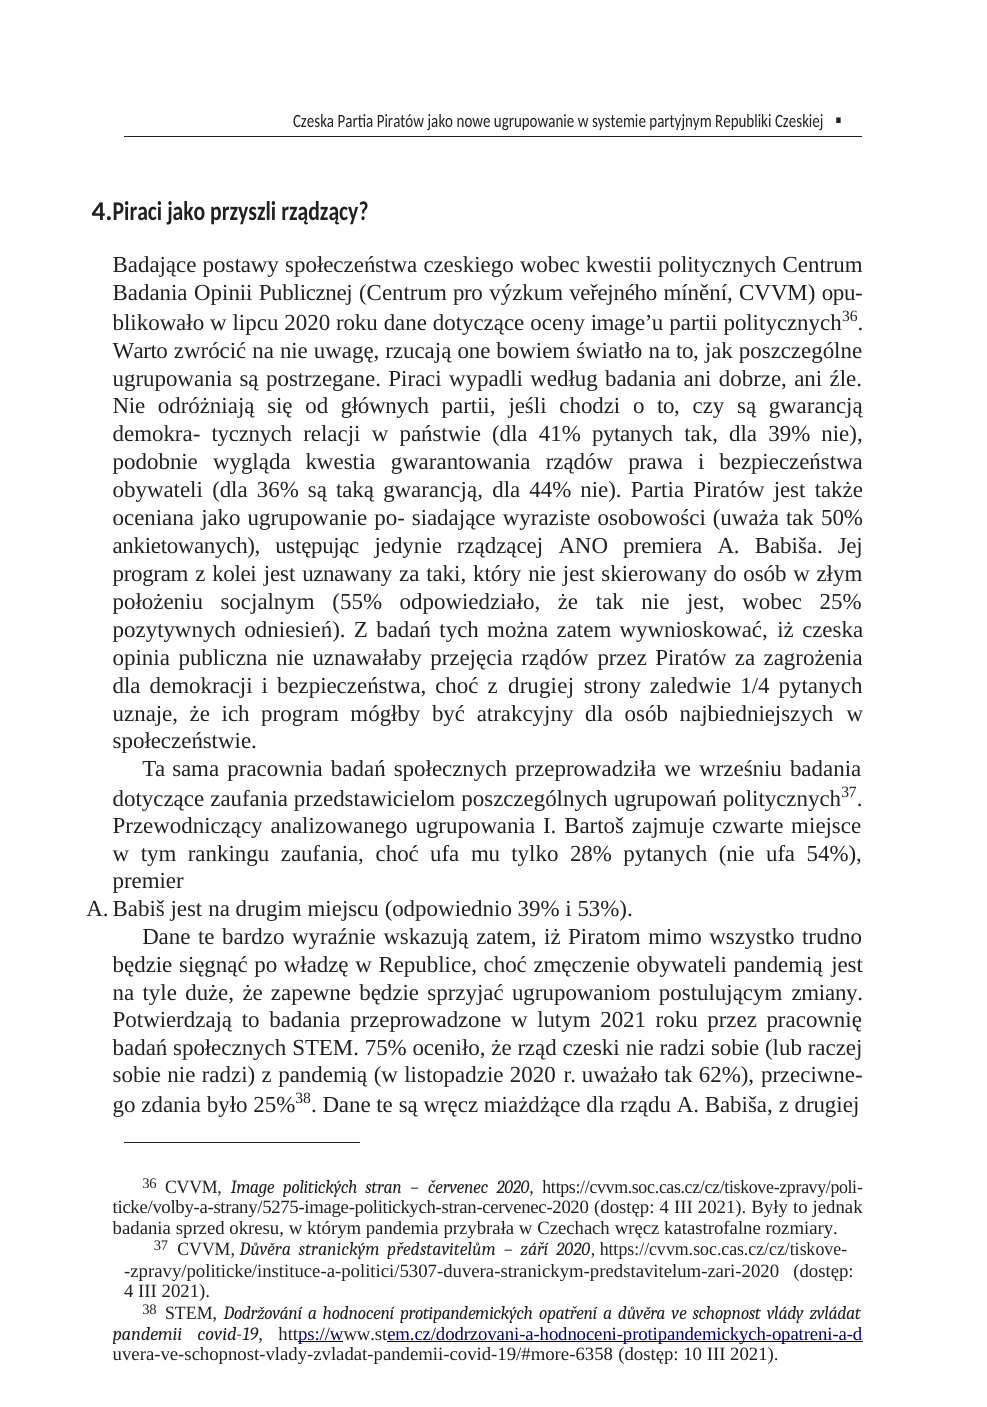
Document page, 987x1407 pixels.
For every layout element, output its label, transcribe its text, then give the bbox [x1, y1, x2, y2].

list Babiš jest na drugim miejscu (odpowiednio 39% i 53%). [86, 895, 874, 922]
text Dane te bardzo wyraźnie wskazują zatem, iż Piratom mimo wszystko trudno będzie sięgnąć po władzę w Republice, choć zmęczenie obywateli pandemią jest na tyle duże, że zapewne będzie sprzyjać ugrupowaniom postulującym zmiany. Potwierdzają to badania przeprowadzone w lutym 2021 roku przez pracownię badań społecznych STEM. 75% oceniło, że rząd czeski nie radzi sobie (lub raczej sobie nie radzi) z pandemią (w listopadzie 2020 r. uważało tak 62%), przeciwne- go zdania było 25%38. Dane te są wręcz miażdżące dla rządu A. Babiša, z drugiej [112, 923, 863, 1117]
list Piraci jako przyszli rządzący? [91, 194, 874, 227]
text Badające postawy społeczeństwa czeskiego wobec kwestii politycznych Centrum Badania Opinii Publicznej (Centrum pro výzkum veřejného mínění, CVVM) opu- blikowało w lipcu 2020 roku dane dotyczące oceny image’u partii politycznych36. Warto zwrócić na nie uwagę, rzucają one bowiem światło na to, jak poszczególne ugrupowania są postrzegane. Piraci wypadli według badania ani dobrze, ani źle. Nie odróżniają się od głównych partii, jeśli chodzi o to, czy są gwarancją demokra- tycznych relacji w państwie (dla 41% pytanych tak, dla 39% nie), podobnie wygląda kwestia gwarantowania rządów prawa i bezpieczeństwa obywateli (dla 36% są taką gwarancją, dla 44% nie). Partia Piratów jest także oceniana jako ugrupowanie po- siadające wyraziste osobowości (uważa tak 50% ankietowanych), ustępując jedynie rządzącej ANO premiera A. Babiša. Jej program z kolei jest uznawany za taki, który nie jest skierowany do osób w złym położeniu socjalnym (55% odpowiedziało, że tak nie jest, wobec 25% pozytywnych odniesień). Z badań tych można zatem wywnioskować, iż czeska opinia publiczna nie uznawałaby przejęcia rządów przez Piratów za zagrożenia dla demokracji i bezpieczeństwa, choć z drugiej strony zaledwie 1/4 pytanych uznaje, że ich program mógłby być atrakcyjny dla osób najbiedniejszych w społeczeństwie. [112, 251, 863, 754]
text -zpravy/politicke/instituce-a-politici/5307-duvera-stranickym-predstavitelum-zari-2020 (dostęp: 4 III 2021). [124, 1260, 863, 1302]
list CVVM, Image politických stran – červenec 2020, https://cvvm.soc.cas.cz/cz/tiskove-zpravy/poli- ticke/volby-a-strany/5275-image-politickych-stran-cervenec-2020 (dostęp: 4 III 2021). Były to jednak badania sprzed okresu, w którym pandemia przybrała w Czechach wręcz katastrofalne rozmiary. [112, 1176, 863, 1239]
list CVVM, Důvěra stranickým představitelům – září 2020, https://cvvm.soc.cas.cz/cz/tiskove- [153, 1239, 874, 1260]
list STEM, Dodržování a hodnocení protipandemických opatření a důvěra ve schopnost vlády zvládat pandemii covid-19, https://www.stem.cz/dodrzovani-a-hodnoceni-protipandemickych-opatreni-a-d uvera-ve-schopnost-vlady-zvladat-pandemii-covid-19/#more-6358 (dostęp: 10 III 2021). [112, 1302, 863, 1365]
text Ta sama pracownia badań społecznych przeprowadziła we wrześniu badania dotyczące zaufania przedstawicielom poszczególnych ugrupowań politycznych37. Przewodniczący analizowanego ugrupowania I. Bartoš zajmuje czwarte miejsce w tym rankingu zaufania, choć ufa mu tylko 28% pytanych (nie ufa 54%), premier [112, 755, 863, 894]
